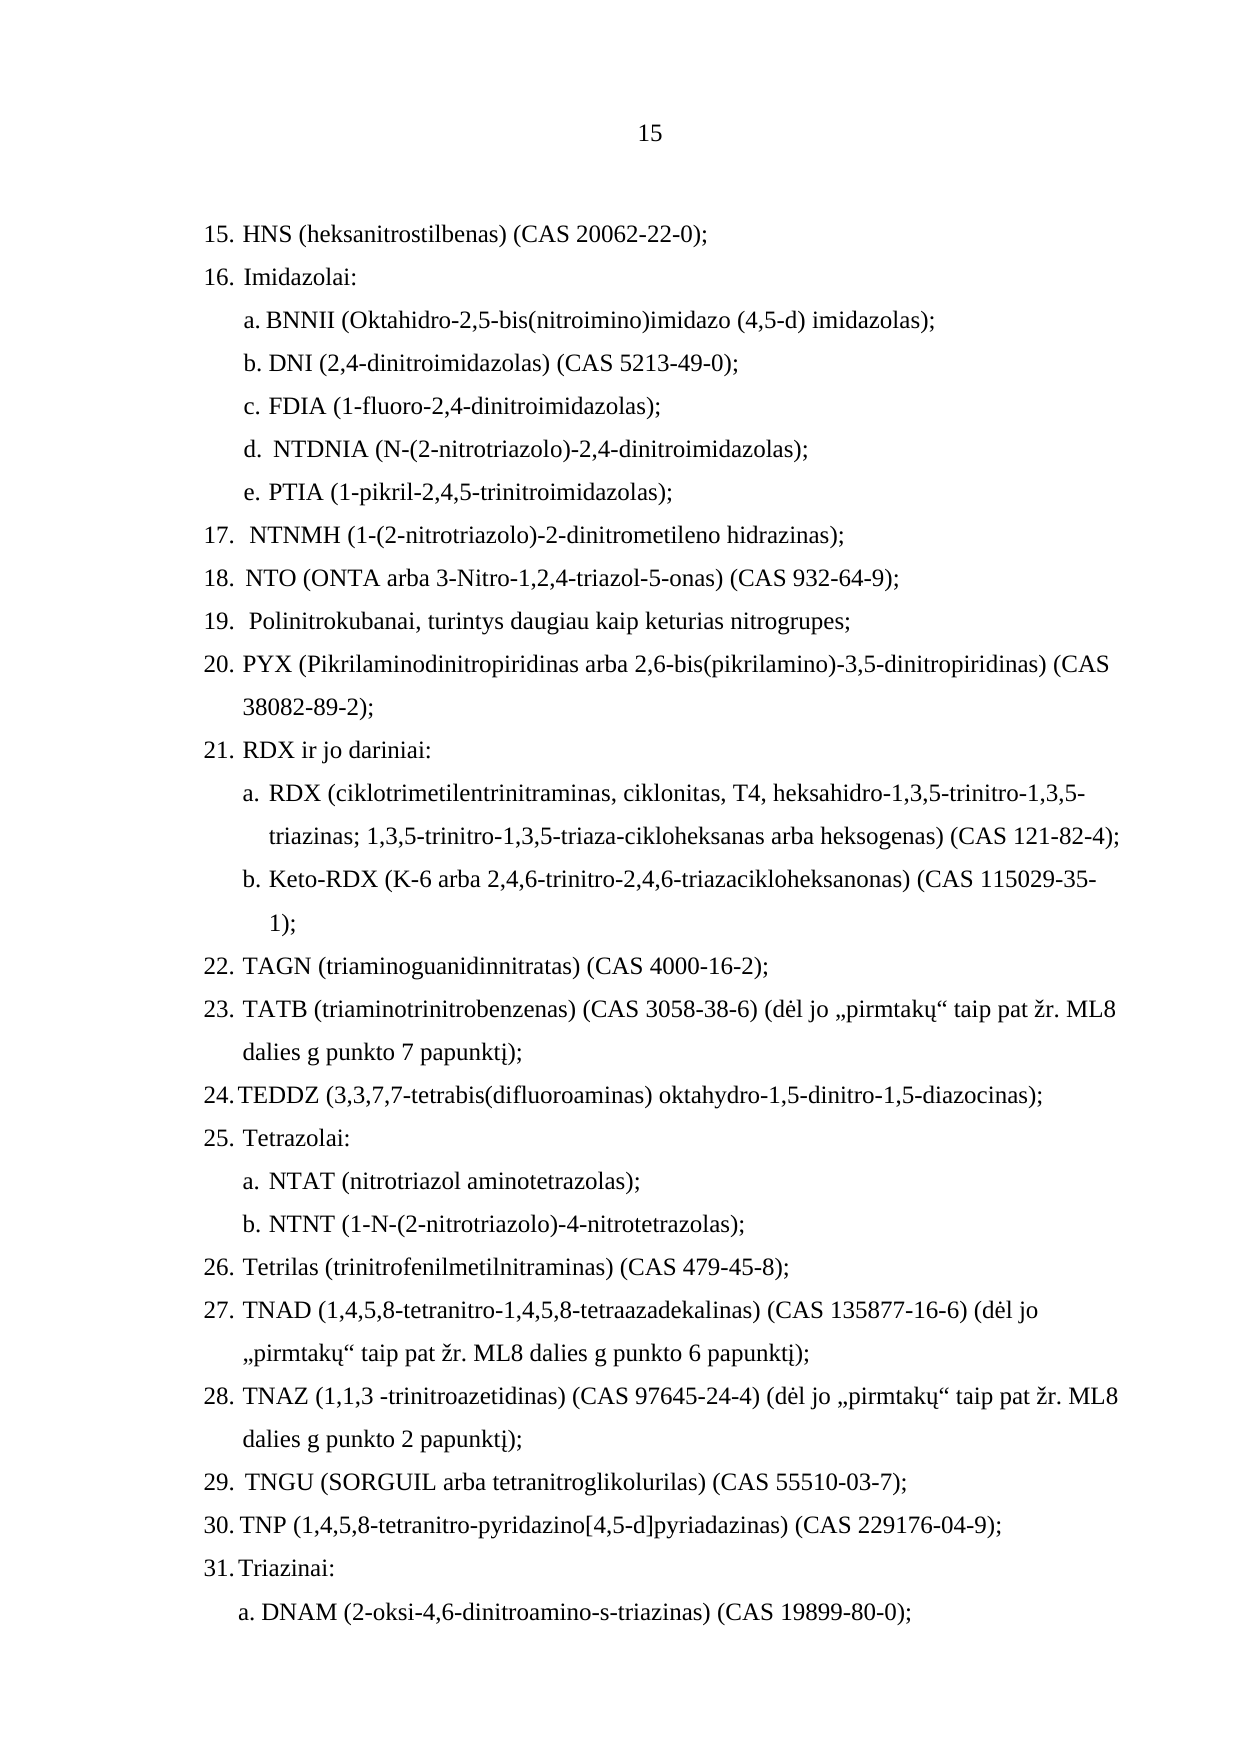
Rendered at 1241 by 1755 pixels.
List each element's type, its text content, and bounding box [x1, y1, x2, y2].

table_header b. [243, 348, 268, 391]
table_header [203, 176, 242, 219]
table_header 27. [203, 1295, 242, 1381]
table_header 17. [203, 520, 249, 563]
table_header NTNMH (1-(2-nitrotriazolo)-2-dinitrometileno hidrazinas); [249, 520, 1122, 563]
table_header 18. [203, 563, 245, 606]
table_header DNI (2,4-dinitroimidazolas) (CAS 5213-49-0); [268, 348, 1122, 391]
table_header NTO (ONTA arba 3-Nitro-1,2,4-triazol-5-onas) (CAS 932-64-9); [245, 563, 1122, 606]
table_header b. [242, 865, 268, 951]
table_header 21. [203, 735, 242, 951]
table_header RDX (ciklotrimetilentrinitraminas, ciklonitas, T4, heksahidro-1,3,5-trinitro-1,3,5-triazinas; 1,3,5-trinitro-1,3,5-triaza-cikloheksanas arba heksogenas) (CAS 121-82-4); [269, 778, 1122, 864]
table_header DNAM (2-oksi-4,6-dinitroamino-s-triazinas) (CAS 19899-80-0); [261, 1597, 1122, 1625]
table_header a. [242, 778, 268, 864]
table_header TAGN (triaminoguanidinnitratas) (CAS 4000-16-2); [242, 951, 1122, 994]
table_header c. [243, 391, 268, 434]
table_header HNS (heksanitrostilbenas) (CAS 20062-22-0); [242, 219, 1122, 262]
table_header RDX ir jo dariniai: [242, 735, 1122, 833]
table_header TNGU (SORGUIL arba tetranitroglikolurilas) (CAS 55510-03-7); [245, 1468, 1122, 1511]
table_header 22. [203, 951, 242, 994]
table_header NTNT (1-N-(2-nitrotriazolo)-4-nitrotetrazolas); [269, 1209, 1122, 1252]
table_header FDIA (1-fluoro-2,4-dinitroimidazolas); [268, 391, 1122, 434]
table_header Keto-RDX (K-6 arba 2,4,6-trinitro-2,4,6-triazacikloheksanonas) (CAS 115029-35-1); [269, 865, 1122, 951]
table_header Triazinai: [238, 1554, 1122, 1597]
table_header 15. [203, 219, 242, 262]
table_header [242, 176, 1122, 219]
table_header TNAZ (1,1,3 -trinitroazetidinas) (CAS 97645-24-4) (dėl jo „pirmtakų“ taip pat žr. ML8 dalies g punkto 2 papunktį); [242, 1381, 1122, 1467]
table_header e. [243, 477, 268, 520]
table_header TEDDZ (3,3,7,7-tetrabis(difluoroaminas) oktahydro-1,5-dinitro-1,5-diazocinas); [238, 1080, 1122, 1123]
table_header a. [242, 1166, 268, 1209]
table_header [177, 176, 203, 1625]
table_header 26. [203, 1252, 242, 1295]
table_header 24. [203, 1080, 237, 1123]
table_header PTIA (1-pikril-2,4,5-trinitroimidazolas); [268, 477, 1122, 520]
table_header NTAT (nitrotriazol aminotetrazolas); [269, 1166, 1122, 1209]
table_header 20. [203, 649, 242, 735]
table_header 28. [203, 1381, 242, 1467]
table_header d. [243, 434, 273, 477]
table_header 16. [203, 262, 243, 520]
table_header 19. [203, 606, 248, 649]
table_header b. [242, 1209, 268, 1252]
table_header a. [238, 1597, 261, 1625]
table_header Imidazolai: [243, 262, 1122, 305]
table_header BNNII (Oktahidro-2,5-bis(nitroimino)imidazo (4,5-d) imidazolas); [266, 305, 1122, 348]
table_header Tetrazolai: [242, 1123, 1122, 1252]
table_header NTDNIA (N-(2-nitrotriazolo)-2,4-dinitroimidazolas); [273, 434, 1122, 477]
table_header 29. [203, 1468, 244, 1511]
table_header PYX (Pikrilaminodinitropiridinas arba 2,6-bis(pikrilamino)-3,5-dinitropiridinas) (CAS 38082-89-2); [242, 649, 1122, 735]
table_header 31. [203, 1554, 238, 1625]
table_header TNAD (1,4,5,8-tetranitro-1,4,5,8-tetraazadekalinas) (CAS 135877-16-6) (dėl jo „pirmtakų“ taip pat žr. ML8 dalies g punkto 6 papunktį); [242, 1295, 1122, 1381]
table_header TATB (triaminotrinitrobenzenas) (CAS 3058-38-6) (dėl jo „pirmtakų“ taip pat žr. ML8 dalies g punkto 7 papunktį); [242, 994, 1122, 1080]
table_header 30. [203, 1511, 239, 1553]
table_header a. [243, 305, 266, 348]
table_header Tetrilas (trinitrofenilmetilnitraminas) (CAS 479-45-8); [242, 1252, 1122, 1295]
table_header 23. [203, 994, 242, 1080]
table_header TNP (1,4,5,8-tetranitro-pyridazino[4,5-d]pyriadazinas) (CAS 229176-04-9); [239, 1511, 1122, 1553]
table_header Polinitrokubanai, turintys daugiau kaip keturias nitrogrupes; [249, 606, 1122, 649]
table_header 25. [203, 1123, 242, 1252]
